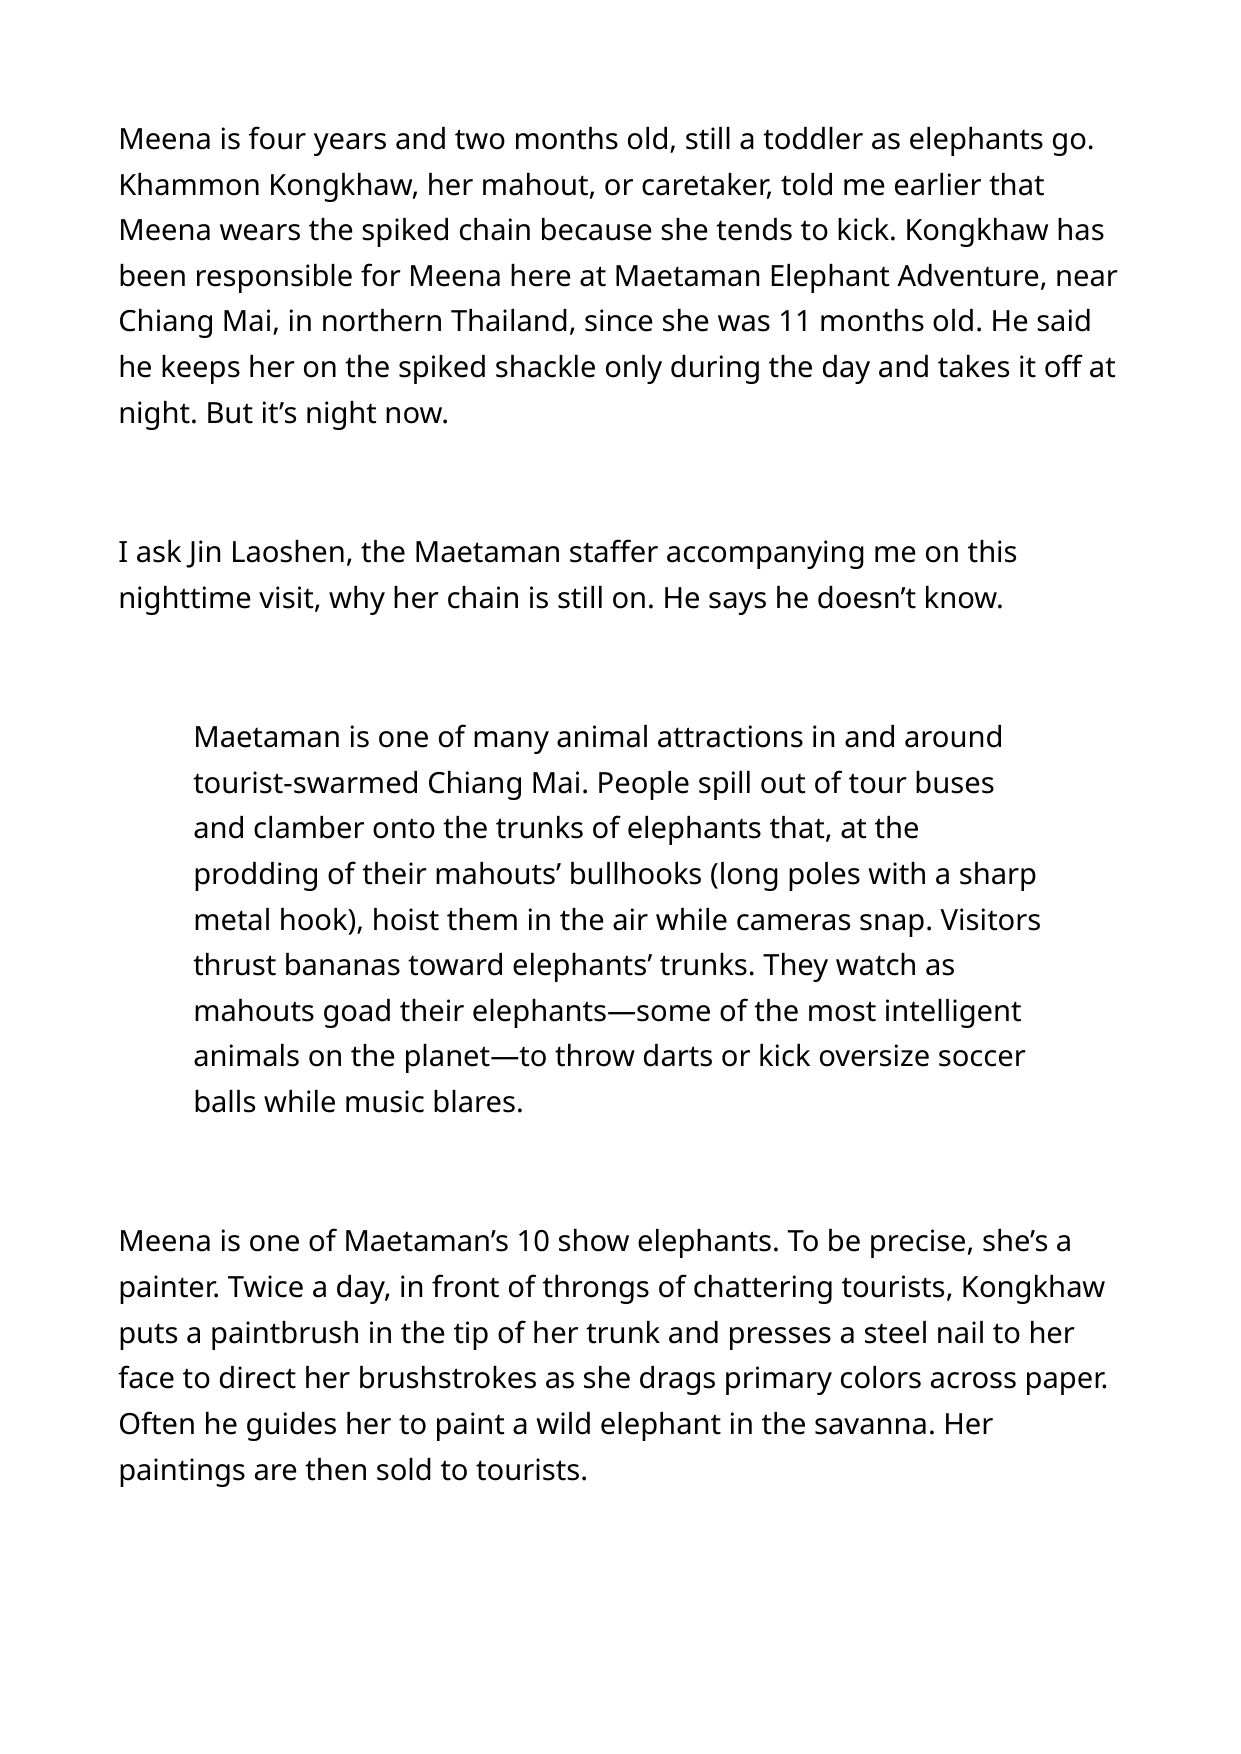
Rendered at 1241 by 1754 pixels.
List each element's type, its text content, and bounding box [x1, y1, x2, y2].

text Meena is one of Maetaman’s 10 show elephants. To be precise, she’s a painter. Twice a day, in front of throngs of chattering tourists, Kongkhaw puts a paintbrush in the tip of her trunk and presses a steel nail to her face to direct her brushstrokes as she drags primary colors across paper. Often he guides her to paint a wild elephant in the savanna. Her paintings are then sold to tourists. [118, 1221, 1122, 1488]
text Maetaman is one of many animal attractions in and around tourist-swarmed Chiang Mai. People spill out of tour buses and clamber onto the trunks of elephants that, at the prodding of their mahouts’ bullhooks (long poles with a sharp metal hook), hoist them in the air while cameras snap. Visitors thrust bananas toward elephants’ trunks. They watch as mahouts goad their elephants—some of the most intelligent animals on the planet—to throw darts or kick oversize soccer balls while music blares. [193, 716, 1047, 1121]
text I ask Jin Laoshen, the Maetaman staffer accompanying me on this nighttime visit, why her chain is still on. He says he doesn’t know. [118, 531, 1122, 617]
text Meena is four years and two months old, still a toddler as elephants go. Khammon Kongkhaw, her mahout, or caretaker, told me earlier that Meena wears the spiked chain because she tends to kick. Kongkhaw has been responsible for Meena here at Maetaman Elephant Adventure, near Chiang Mai, in northern Thailand, since she was 11 months old. He said he keeps her on the spiked shackle only during the day and takes it off at night. But it’s night now. [118, 118, 1122, 432]
